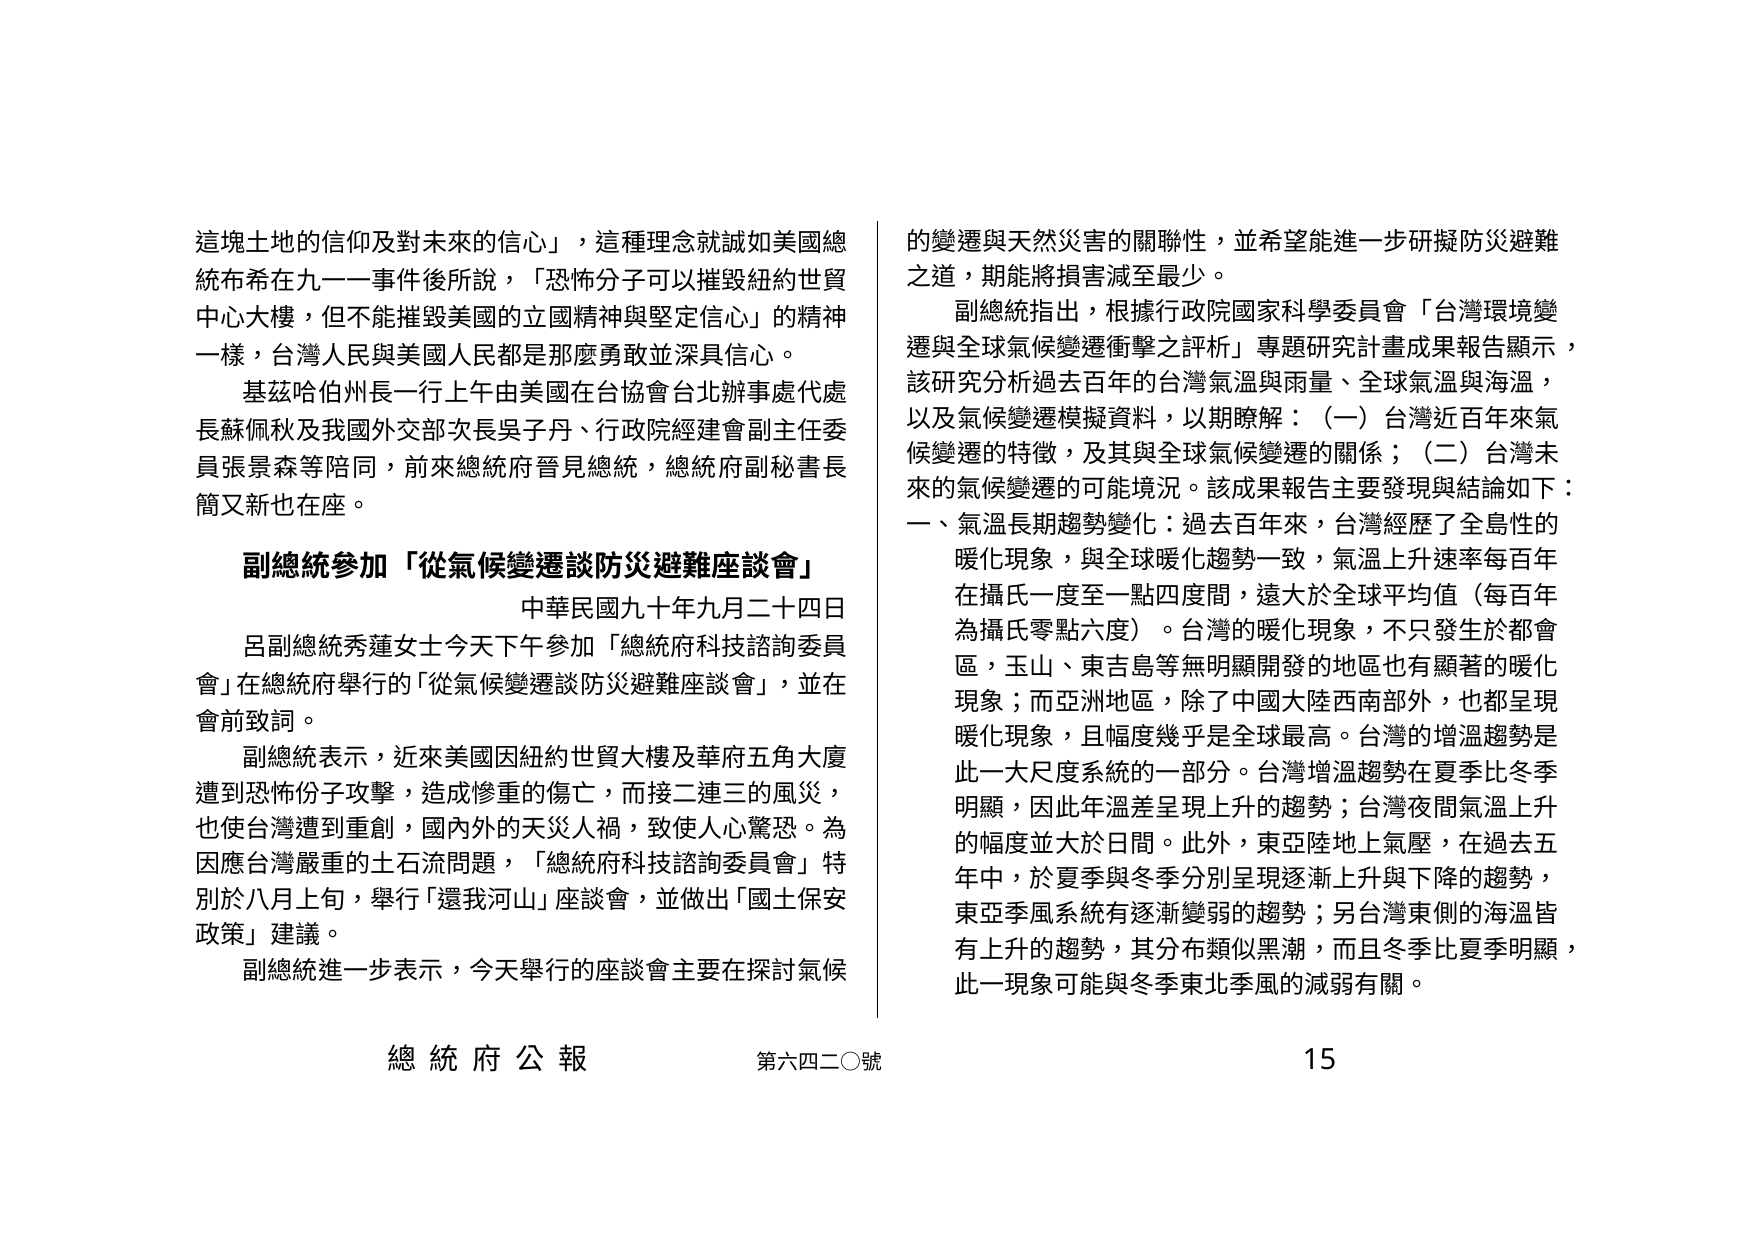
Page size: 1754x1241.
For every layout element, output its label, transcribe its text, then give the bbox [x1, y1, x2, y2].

text 中華民國九十年九月二十四日 [195, 584, 847, 626]
text 呂副總統秀蓮女士今天下午參加「總統府科技諮詢委員會」在總統府舉行的「從氣候變遷談防災避難座談會」，並在會前致詞。 [195, 626, 847, 738]
text 副總統進一步表示，今天舉行的座談會主要在探討氣候 [195, 951, 847, 986]
text 的變遷與天然災害的關聯性，並希望能進一步研擬防災避難之道，期能將損害減至最少。 [907, 222, 1559, 292]
text 副總統指出，根據行政院國家科學委員會「台灣環境變遷與全球氣候變遷衝擊之評析」專題研究計畫成果報告顯示，該研究分析過去百年的台灣氣溫與雨量、全球氣溫與海溫，以及氣候變遷模擬資料，以期瞭解：（一）台灣近百年來氣候變遷的特徵，及其與全球氣候變遷的關係；（二）台灣未來的氣候變遷的可能境況。該成果報告主要發現與結論如下： [907, 292, 1559, 505]
text 一、氣溫長期趨勢變化：過去百年來，台灣經歷了全島性的暖化現象，與全球暖化趨勢一致，氣溫上升速率每百年在攝氏一度至一點四度間，遠大於全球平均值（每百年為攝氏零點六度）。台灣的暖化現象，不只發生於都會區，玉山、東吉島等無明顯開發的地區也有顯著的暖化現象；而亞洲地區，除了中國大陸西南部外，也都呈現暖化現象，且幅度幾乎是全球最高。台灣的增溫趨勢是此一大尺度系統的一部分。台灣增溫趨勢在夏季比冬季明顯，因此年溫差呈現上升的趨勢；台灣夜間氣溫上升的幅度並大於日間。此外，東亞陸地上氣壓，在過去五年中，於夏季與冬季分別呈現逐漸上升與下降的趨勢，東亞季風系統有逐漸變弱的趨勢；另台灣東側的海溫皆有上升的趨勢，其分布類似黑潮，而且冬季比夏季明顯，此一現象可能與冬季東北季風的減弱有關。 [907, 505, 1559, 1001]
text 訪賓對我國遭受風災的關懷與慰問，總統則表達感謝，他並指出，台灣位處地震帶，並常有颱風侵襲，但台灣人民勇敢堅韌，不會被擊倒，會繼續勇敢地站起來、走出去，「天然災害雖可能奪走人民的生命財產，但不會擊倒我們對這塊土地的信仰及對未來的信心」，這種理念就誠如美國總統布希在九一一事件後所說，「恐怖分子可以摧毀紐約世貿中心大樓，但不能摧毀美國的立國精神與堅定信心」的精神一樣，台灣人民與美國人民都是那麼勇敢並深具信心。 [195, 222, 847, 372]
text 基茲哈伯州長一行上午由美國在台協會台北辦事處代處長蘇佩秋及我國外交部次長吳子丹、行政院經建會副主任委員張景森等陪同，前來總統府晉見總統，總統府副秘書長簡又新也在座。 [195, 372, 847, 522]
text 副總統表示，近來美國因紐約世貿大樓及華府五角大廈遭到恐怖份子攻擊，造成慘重的傷亡，而接二連三的風災，也使台灣遭到重創，國內外的天災人禍，致使人心驚恐。為因應台灣嚴重的土石流問題，「總統府科技諮詢委員會」特別於八月上旬，舉行「還我河山」座談會，並做出「國土保安政策」建議。 [195, 738, 847, 951]
text 副總統參加「從氣候變遷談防災避難座談會」 [242, 547, 847, 584]
